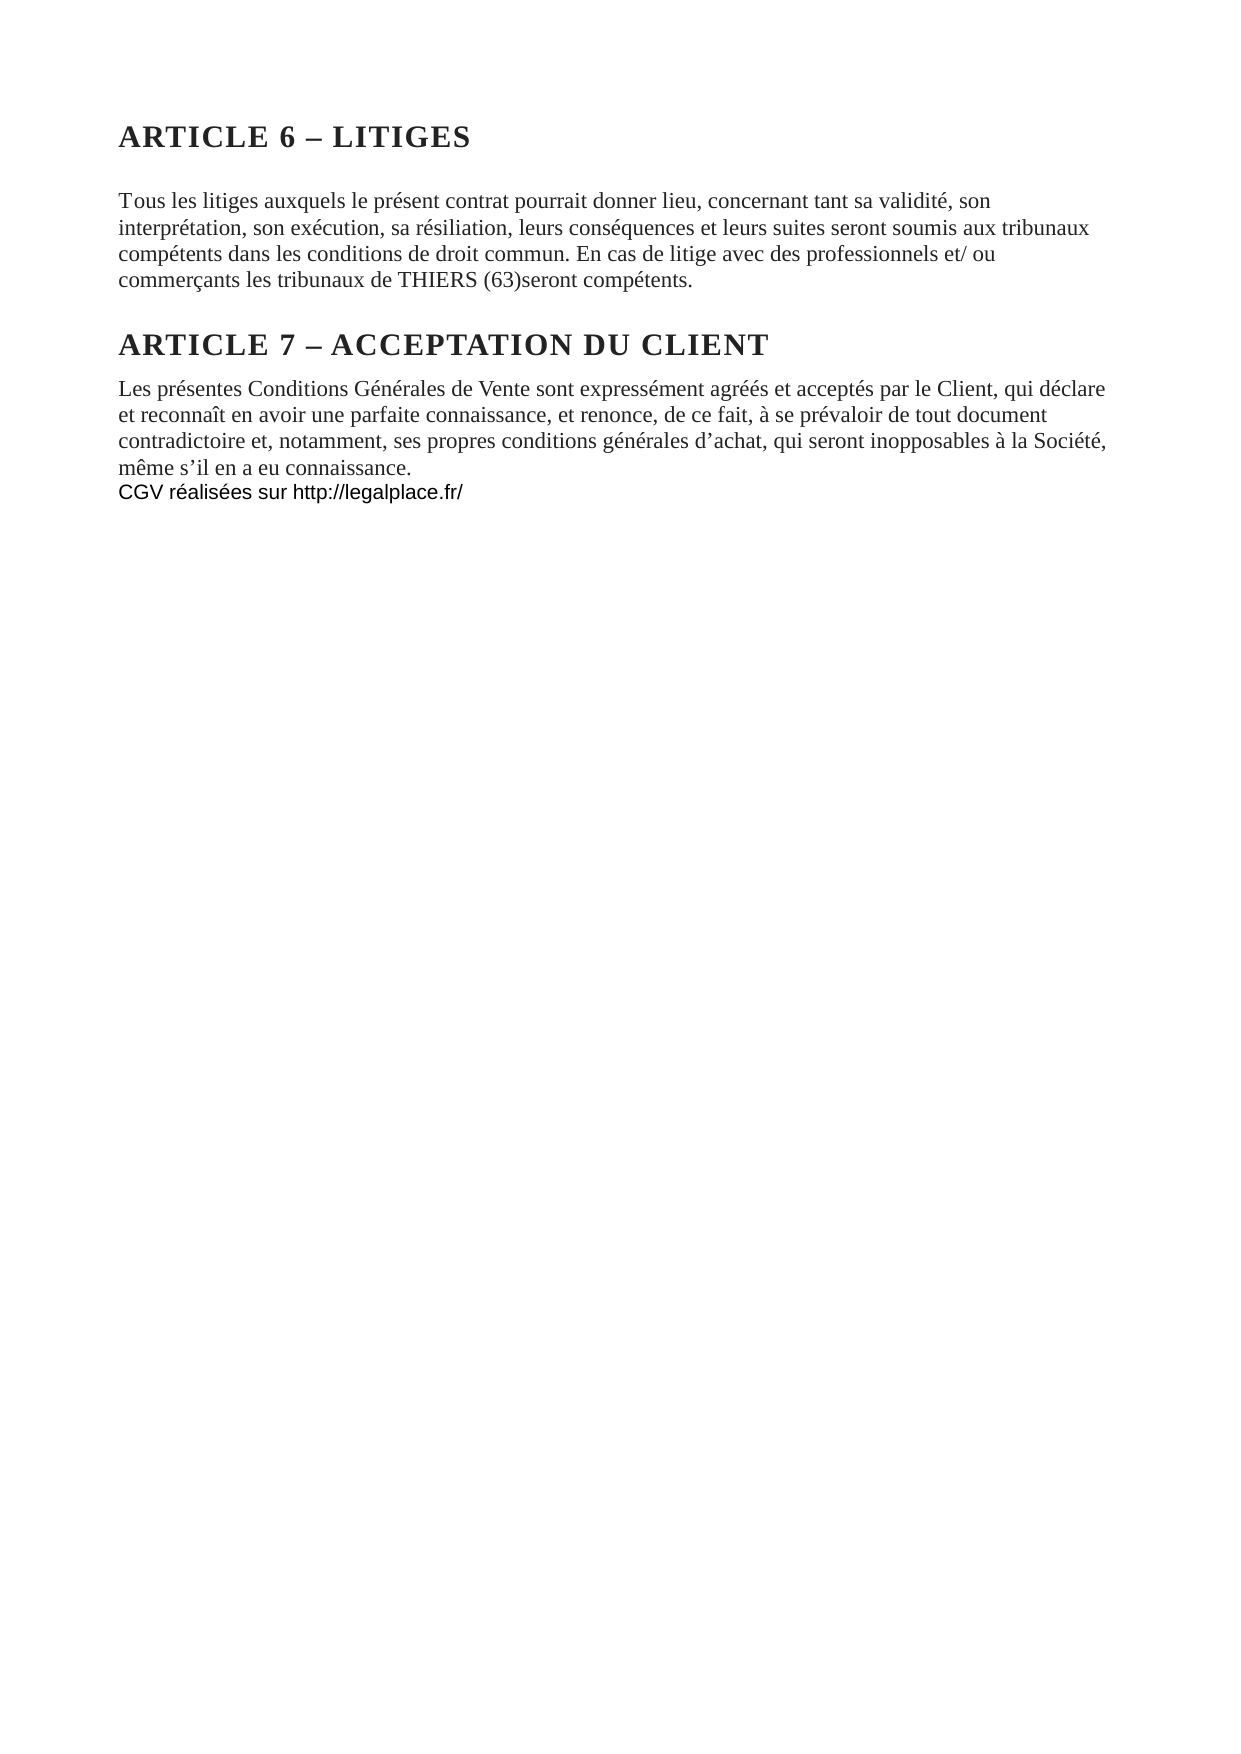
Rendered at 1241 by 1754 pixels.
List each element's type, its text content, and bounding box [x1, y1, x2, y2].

subtitle Tous les litiges auxquels le présent contrat pourrait donner lieu, concernant tant sa validité, son interprétation, son exécution, sa résiliation, leurs conséquences et leurs suites seront soumis aux tribunaux compétents dans les conditions de droit commun. En cas de litige avec des professionnels et/ ou commerçants les tribunaux de THIERS (63)seront compétents. [118, 187, 1122, 293]
subtitle ARTICLE 6 – LITIGES [118, 118, 1122, 154]
text CGV réalisées sur http://legalplace.fr/ [118, 480, 1122, 504]
subtitle ARTICLE 7 – ACCEPTATION DU CLIENT [118, 326, 1122, 362]
text Les présentes Conditions Générales de Vente sont expressément agréés et acceptés par le Client, qui déclare et reconnaît en avoir une parfaite connaissance, et renonce, de ce fait, à se prévaloir de tout document contradictoire et, notamment, ses propres conditions générales d’achat, qui seront inopposables à la Société, même s’il en a eu connaissance. [118, 374, 1122, 480]
